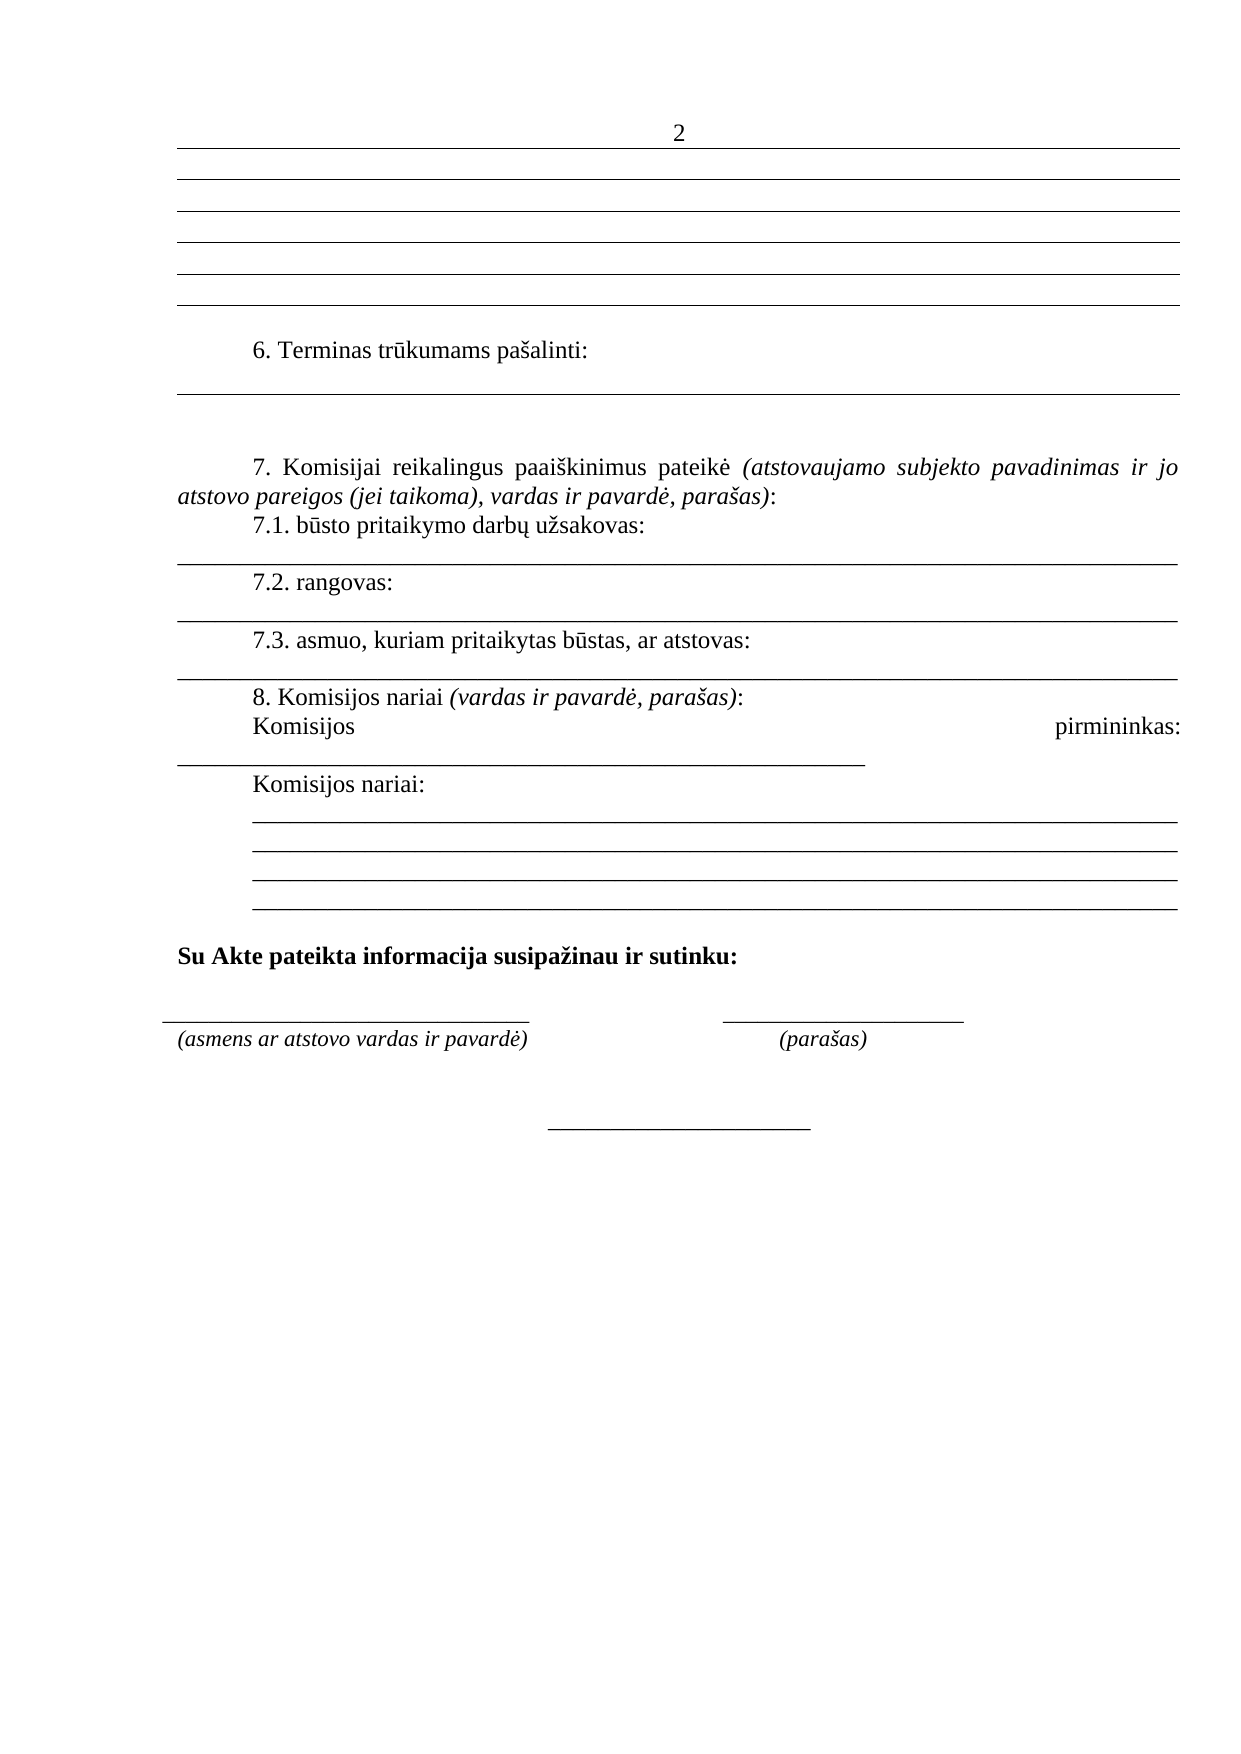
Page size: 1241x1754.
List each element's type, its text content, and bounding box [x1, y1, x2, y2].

text Komisijos pirmininkas: _______________________________________________________ [177, 711, 1181, 769]
text 6. Terminas trūkumams pašalinti: [177, 335, 1181, 363]
text 8. Komisijos nariai (vardas ir pavardė, parašas): [177, 682, 1181, 711]
table_cell [177, 149, 1180, 179]
text ________________________________________________________________________________ [177, 654, 1181, 682]
text __________________________________________________________________________ [177, 884, 1181, 912]
text (asmens ar atstovo vardas ir pavardė) (parašas) [177, 1025, 1181, 1051]
table_cell [177, 180, 1180, 211]
table_header [177, 364, 1180, 394]
table_cell [177, 212, 1180, 242]
text ________________________________________________________________________________ [177, 596, 1181, 625]
text _____________________ [177, 1104, 1181, 1133]
text Su Akte pateikta informacija susipažinau ir sutinku: [177, 941, 1181, 970]
text 7. Komisijai reikalingus paaiškinimus pateikė (atstovaujamo subjekto pavadinimas ir jo atstovo pareigos (jei taikoma), vardas ir pavardė, parašas): [177, 452, 1181, 510]
text ________________________________ _____________________ [162, 999, 1181, 1025]
text __________________________________________________________________________ [177, 826, 1181, 855]
text __________________________________________________________________________ [177, 797, 1181, 826]
text 7.3. asmuo, kuriam pritaikytas būstas, ar atstovas: [177, 625, 1181, 654]
text 7.1. būsto pritaikymo darbų užsakovas: [177, 510, 1181, 539]
text 7.2. rangovas: [177, 567, 1181, 596]
text ________________________________________________________________________________ [177, 539, 1181, 567]
table_cell [177, 275, 1180, 305]
table_cell [177, 243, 1180, 273]
text __________________________________________________________________________ [177, 855, 1181, 884]
text Komisijos nariai: [177, 769, 1181, 797]
